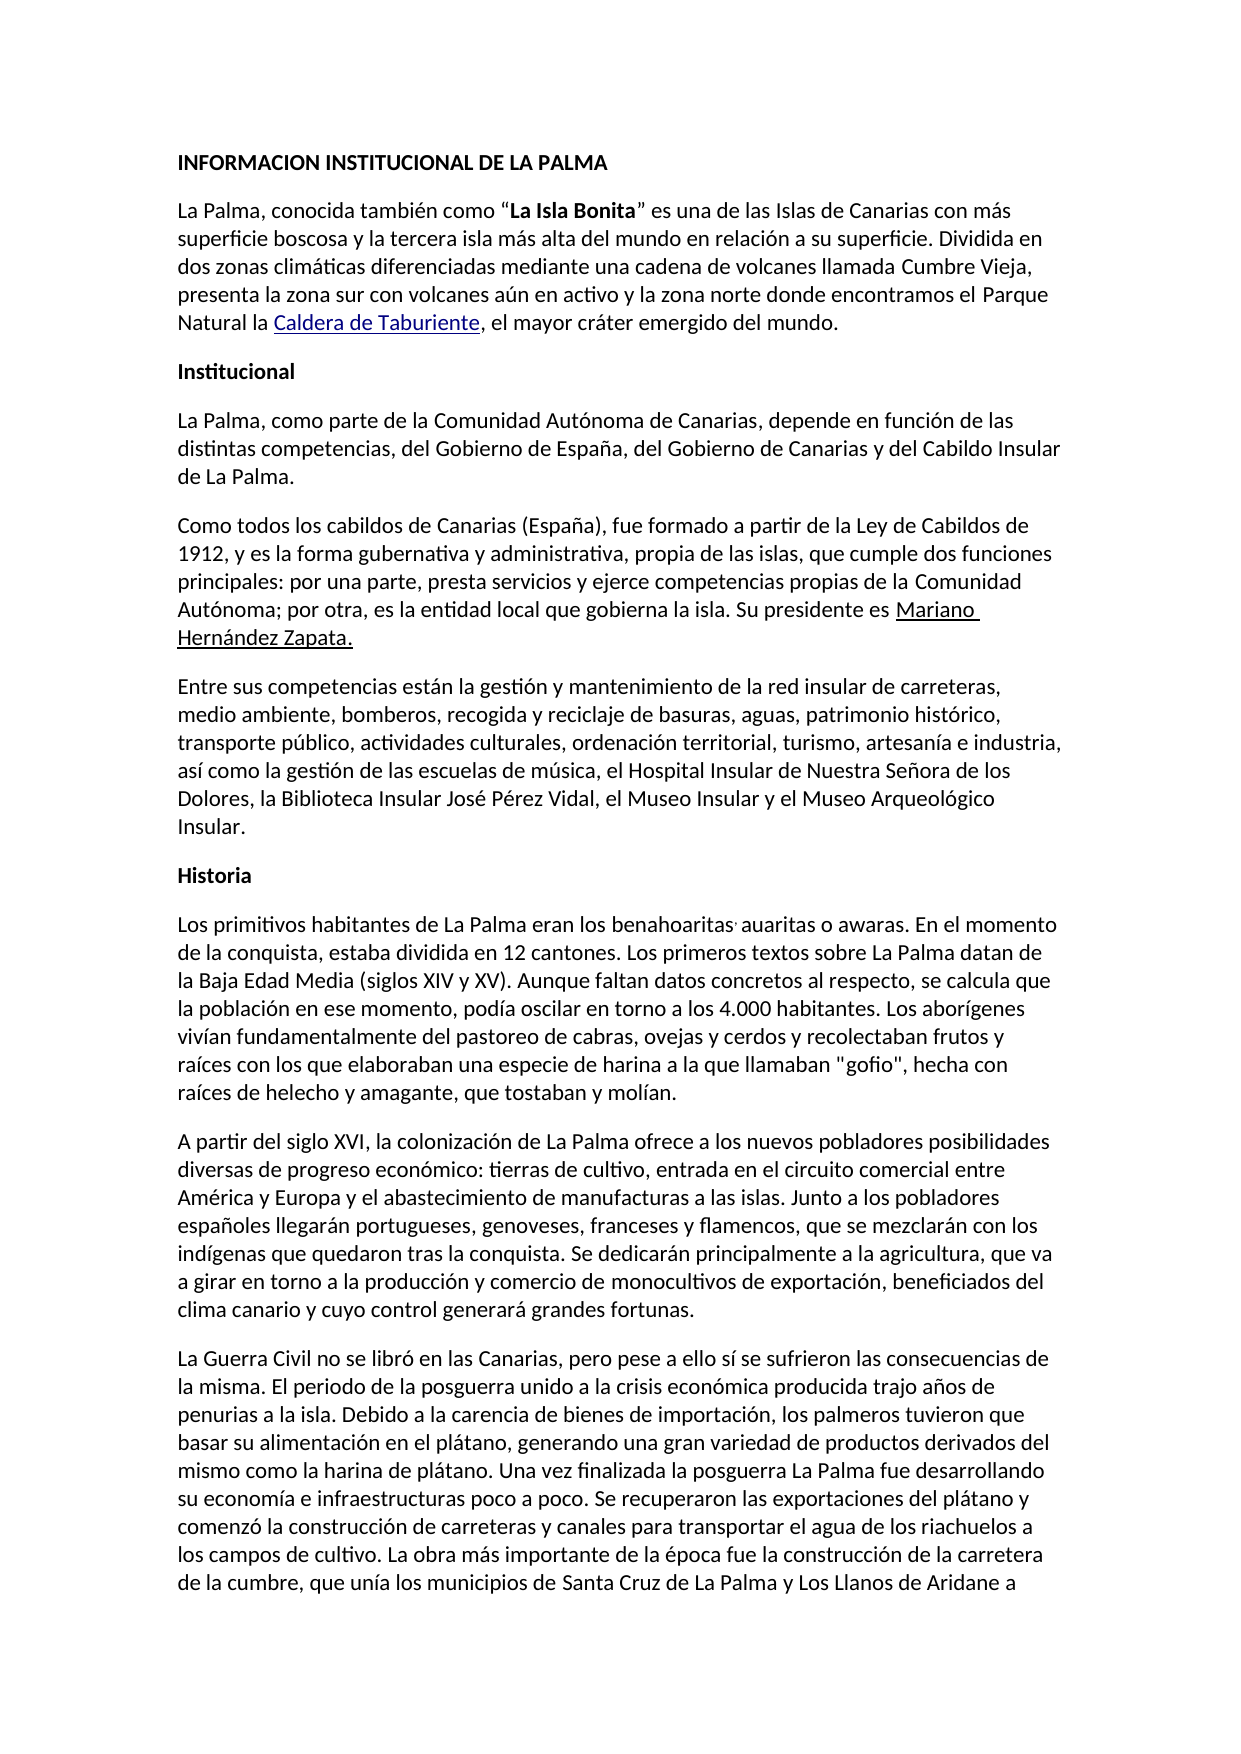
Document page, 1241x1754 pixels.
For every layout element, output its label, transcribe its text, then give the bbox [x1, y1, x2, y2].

text La Guerra Civil no se libró en las Canarias, pero pese a ello sí se sufrieron las consecuencias de la misma. El periodo de la posguerra unido a la crisis económica producida trajo años de penurias a la isla. Debido a la carencia de bienes de importación, los palmeros tuvieron que basar su alimentación en el plátano, generando una gran variedad de productos derivados del mismo como la harina de plátano. Una vez finalizada la posguerra La Palma fue desarrollando su economía e infraestructuras poco a poco. Se recuperaron las exportaciones del plátano y comenzó la construcción de carreteras y canales para transportar el agua de los riachuelos a los campos de cultivo. La obra más importante de la época fue la construcción de la carretera de la cumbre, que unía los municipios de Santa Cruz de La Palma y Los Llanos de Aridane a través de un túnel por debajo de las cumbres de la isla, acortando bastante la duración del recorrido unido a la puesta en funcionamiento del aeropuerto. Con la llegada de la democracia, la economía de la isla, fuertemente dependiente de la agricultura del plátano, se fue diversificando hacia otros sectores especialmente el turístico, que constituye hoy en día el principal motor de la economía canaria.[ [177, 1344, 1063, 1596]
text Historia [177, 861, 1063, 889]
text Como todos los cabildos de Canarias (España), fue formado a partir de la Ley de Cabildos de 1912, y es la forma gubernativa y administrativa, propia de las islas, que cumple dos funciones principales: por una parte, presta servicios y ejerce competencias propias de la Comunidad Autónoma; por otra, es la entidad local que gobierna la isla. Su presidente es Mariano Hernández Zapata. [177, 511, 1063, 651]
text Los primitivos habitantes de La Palma eran los benahoaritas[, ]auaritas o awaras. En el momento de la conquista, estaba dividida en 12 cantones. Los primeros textos sobre La Palma datan de la Baja Edad Media (siglos XIV y XV). Aunque faltan datos concretos al respecto, se calcula que la población en ese momento, podía oscilar en torno a los 4.000 habitantes. Los aborígenes vivían fundamentalmente del pastoreo de cabras, ovejas y cerdos y recolectaban frutos y raíces con los que elaboraban una especie de harina a la que llamaban "gofio", hecha con raíces de helecho y amagante, que tostaban y molían. [177, 910, 1063, 1106]
text Entre sus competencias están la gestión y mantenimiento de la red insular de carreteras, medio ambiente, bomberos, recogida y reciclaje de basuras, aguas, patrimonio histórico, transporte público, actividades culturales, ordenación territorial, turismo, artesanía e industria, así como la gestión de las escuelas de música, el Hospital Insular de Nuestra Señora de los Dolores, la Biblioteca Insular José Pérez Vidal, el Museo Insular y el Museo Arqueológico Insular. [177, 672, 1063, 840]
text La Palma, conocida también como “La Isla Bonita” es una de las Islas de Canarias con más superficie boscosa y la tercera isla más alta del mundo en relación a su superficie. Dividida en dos zonas climáticas diferenciadas mediante una cadena de volcanes llamada Cumbre Vieja, presenta la zona sur con volcanes aún en activo y la zona norte donde encontramos el Parque Natural la Caldera de Taburiente, el mayor cráter emergido del mundo. [177, 196, 1063, 337]
text A partir del siglo XVI, la colonización de La Palma ofrece a los nuevos pobladores posibilidades diversas de progreso económico: tierras de cultivo, entrada en el circuito comercial entre América y Europa y el abastecimiento de manufacturas a las islas. Junto a los pobladores españoles llegarán portugueses, genoveses, franceses y flamencos, que se mezclarán con los indígenas que quedaron tras la conquista. Se dedicarán principalmente a la agricultura, que va a girar en torno a la producción y comercio de monocultivos de exportación, beneficiados del clima canario y cuyo control generará grandes fortunas. [177, 1127, 1063, 1323]
text La Palma, como parte de la Comunidad Autónoma de Canarias, depende en función de las distintas competencias, del Gobierno de España, del Gobierno de Canarias y del Cabildo Insular de La Palma. [177, 406, 1063, 490]
text Institucional [177, 357, 1063, 385]
text INFORMACION INSTITUCIONAL DE LA PALMA [177, 148, 1063, 176]
